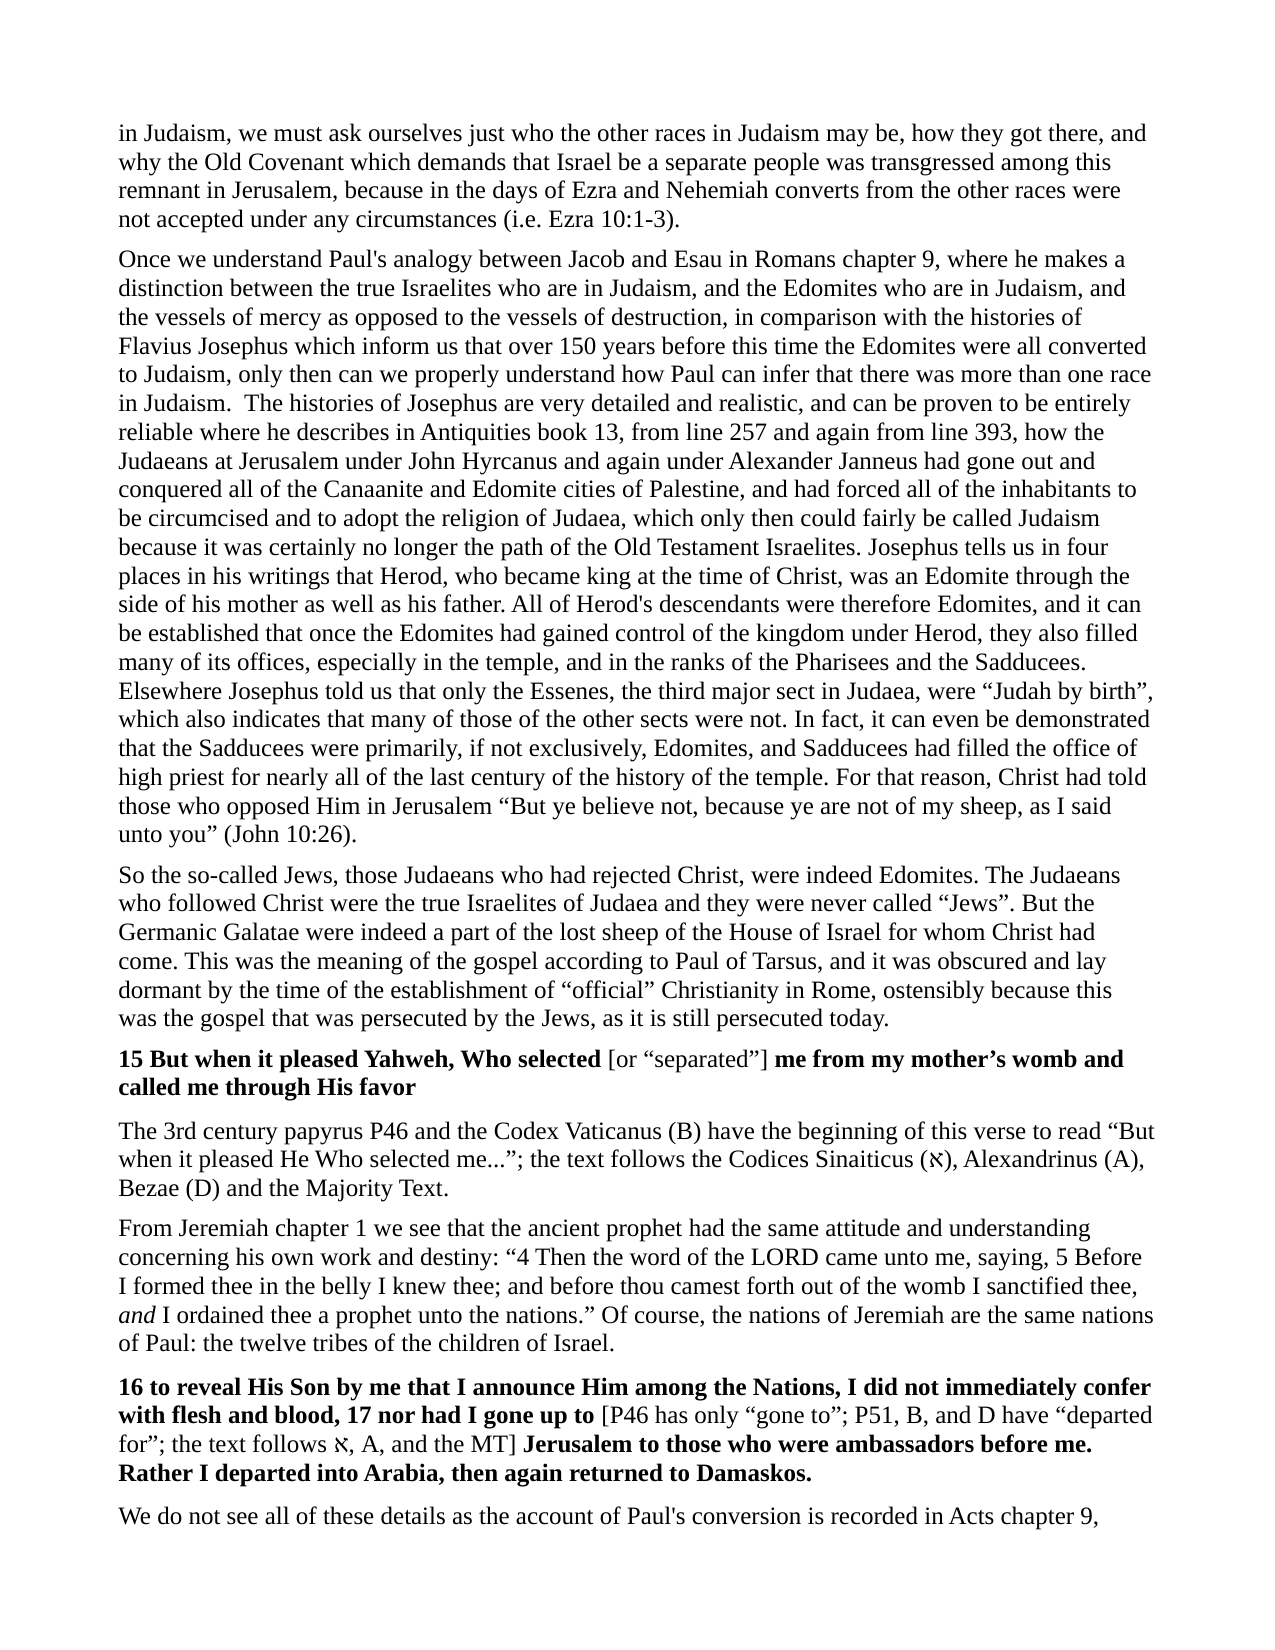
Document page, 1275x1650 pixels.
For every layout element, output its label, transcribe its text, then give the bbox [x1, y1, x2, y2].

text So the so-called Jews, those Judaeans who had rejected Christ, were indeed Edomites. The Judaeans who followed Christ were the true Israelites of Judaea and they were never called “Jews”. But the Germanic Galatae were indeed a part of the lost sheep of the House of Israel for whom Christ had come. This was the meaning of the gospel according to Paul of Tarsus, and it was obscured and lay dormant by the time of the establishment of “official” Christianity in Rome, ostensibly because this was the gospel that was persecuted by the Jews, as it is still persecuted today. [118, 860, 1157, 1032]
text The 3rd century papyrus P46 and the Codex Vaticanus (B) have the beginning of this verse to read “But when it pleased He Who selected me...”; the text follows the Codices Sinaiticus (א), Alexandrinus (A), Bezae (D) and the Majority Text. [118, 1116, 1157, 1202]
text 16 to reveal His Son by me that I announce Him among the Nations, I did not immediately confer with flesh and blood, 17 nor had I gone up to [P46 has only “gone to”; P51, B, and D have “departed for”; the text follows א, A, and the MT] Jerusalem to those who were ambassadors before me. Rather I departed into Arabia, then again returned to Damaskos. [118, 1372, 1157, 1487]
text in Judaism, we must ask ourselves just who the other races in Judaism may be, how they got there, and why the Old Covenant which demands that Israel be a separate people was transgressed among this remnant in Jerusalem, because in the days of Ezra and Nehemiah converts from the other races were not accepted under any circumstances (i.e. Ezra 10:1-3). [118, 118, 1157, 233]
text We do not see all of these details as the account of Paul's conversion is recorded in Acts chapter 9, [118, 1501, 1157, 1530]
text From Jeremiah chapter 1 we see that the ancient prophet had the same attitude and understanding concerning his own work and destiny: “4 Then the word of the LORD came unto me, saying, 5 Before I formed thee in the belly I knew thee; and before thou camest forth out of the womb I sanctified thee, and I ordained thee a prophet unto the nations.” Of course, the nations of Jeremiah are the same nations of Paul: the twelve tribes of the children of Israel. [118, 1213, 1157, 1357]
text Once we understand Paul's analogy between Jacob and Esau in Romans chapter 9, where he makes a distinction between the true Israelites who are in Judaism, and the Edomites who are in Judaism, and the vessels of mercy as opposed to the vessels of destruction, in comparison with the histories of Flavius Josephus which inform us that over 150 years before this time the Edomites were all converted to Judaism, only then can we properly understand how Paul can infer that there was more than one race in Judaism. The histories of Josephus are very detailed and realistic, and can be proven to be entirely reliable where he describes in Antiquities book 13, from line 257 and again from line 393, how the Judaeans at Jerusalem under John Hyrcanus and again under Alexander Janneus had gone out and conquered all of the Canaanite and Edomite cities of Palestine, and had forced all of the inhabitants to be circumcised and to adopt the religion of Judaea, which only then could fairly be called Judaism because it was certainly no longer the path of the Old Testament Israelites. Josephus tells us in four places in his writings that Herod, who became king at the time of Christ, was an Edomite through the side of his mother as well as his father. All of Herod's descendants were therefore Edomites, and it can be established that once the Edomites had gained control of the kingdom under Herod, they also filled many of its offices, especially in the temple, and in the ranks of the Pharisees and the Sadducees. Elsewhere Josephus told us that only the Essenes, the third major sect in Judaea, were “Judah by birth”, which also indicates that many of those of the other sects were not. In fact, it can even be demonstrated that the Sadducees were primarily, if not exclusively, Edomites, and Sadducees had filled the office of high priest for nearly all of the last century of the history of the temple. For that reason, Christ had told those who opposed Him in Jerusalem “But ye believe not, because ye are not of my sheep, as I said unto you” (John 10:26). [118, 244, 1157, 848]
text 15 But when it pleased Yahweh, Who selected [or “separated”] me from my mother’s womb and called me through His favor [118, 1044, 1157, 1101]
